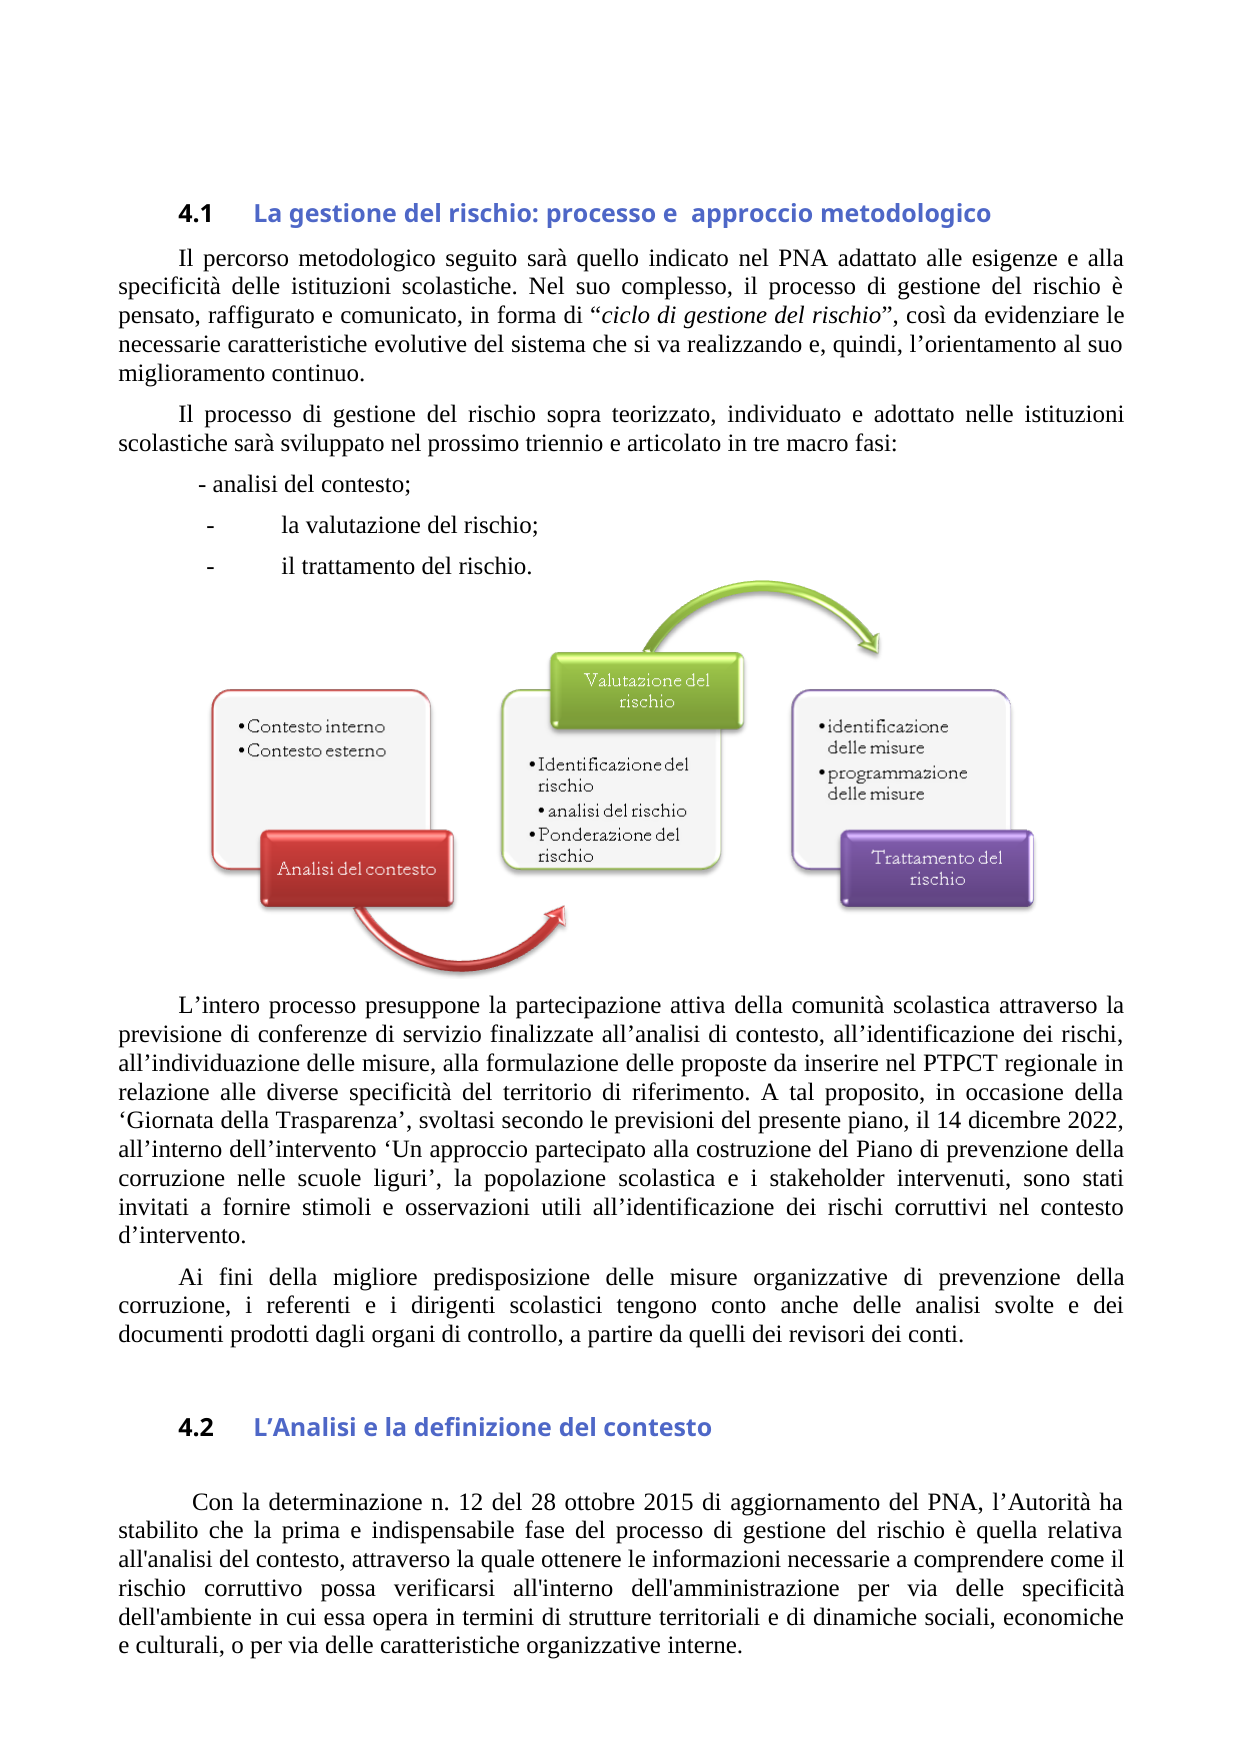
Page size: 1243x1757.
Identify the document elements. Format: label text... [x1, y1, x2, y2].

text Il percorso metodologico seguito sarà quello indicato nel PNA adattato alle esigenze e alla specificità delle istituzioni scolastiche. Nel suo complesso, il processo di gestione del rischio è pensato, raffigurato e comunicato, in forma di “ciclo di gestione del rischio”, così da evidenziare le necessarie caratteristiche evolutive del sistema che si va realizzando e, quindi, l’orientamento al suo miglioramento continuo. [118, 243, 1125, 386]
list analisi del contesto; [198, 469, 1193, 498]
list La gestione del rischio: processo e approccio metodologico [178, 196, 1193, 230]
text Con la determinazione n. 12 del 28 ottobre 2015 di aggiornamento del PNA, l’Autorità ha stabilito che la prima e indispensabile fase del processo di gestione del rischio è quella relativa all'analisi del contesto, attraverso la quale ottenere le informazioni necessarie a comprendere come il rischio corruttivo possa verificarsi all'interno dell'amministrazione per via delle specificità dell'ambiente in cui essa opera in termini di strutture territoriali e di dinamiche sociali, economiche e culturali, o per via delle caratteristiche organizzative interne. [118, 1487, 1125, 1659]
list L’Analisi e la definizione del contesto [178, 1410, 1193, 1444]
text Il processo di gestione del rischio sopra teorizzato, individuato e adottato nelle istituzioni scolastiche sarà sviluppato nel prossimo triennio e articolato in tre macro fasi: [118, 399, 1125, 456]
list il trattamento del rischio. [206, 551, 1193, 580]
list la valutazione del rischio; [206, 510, 1193, 539]
text Ai fini della migliore predisposizione delle misure organizzative di prevenzione della corruzione, i referenti e i dirigenti scolastici tengono conto anche delle analisi svolte e dei documenti prodotti dagli organi di controllo, a partire da quelli dei revisori dei conti. [118, 1262, 1124, 1348]
text L’intero processo presuppone la partecipazione attiva della comunità scolastica attraverso la previsione di conferenze di servizio finalizzate all’analisi di contesto, all’identificazione dei rischi, all’individuazione delle misure, alla formulazione delle proposte da inserire nel PTPCT regionale in relazione alle diverse specificità del territorio di riferimento. A tal proposito, in occasione della ‘Giornata della Trasparenza’, svoltasi secondo le previsioni del presente piano, il 14 dicembre 2022, all’interno dell’intervento ‘Un approccio partecipato alla costruzione del Piano di prevenzione della corruzione nelle scuole liguri’, la popolazione scolastica e i stakeholder intervenuti, sono stati invitati a fornire stimoli e osservazioni utili all’identificazione dei rischi corruttivi nel contesto d’intervento. [118, 990, 1125, 1249]
